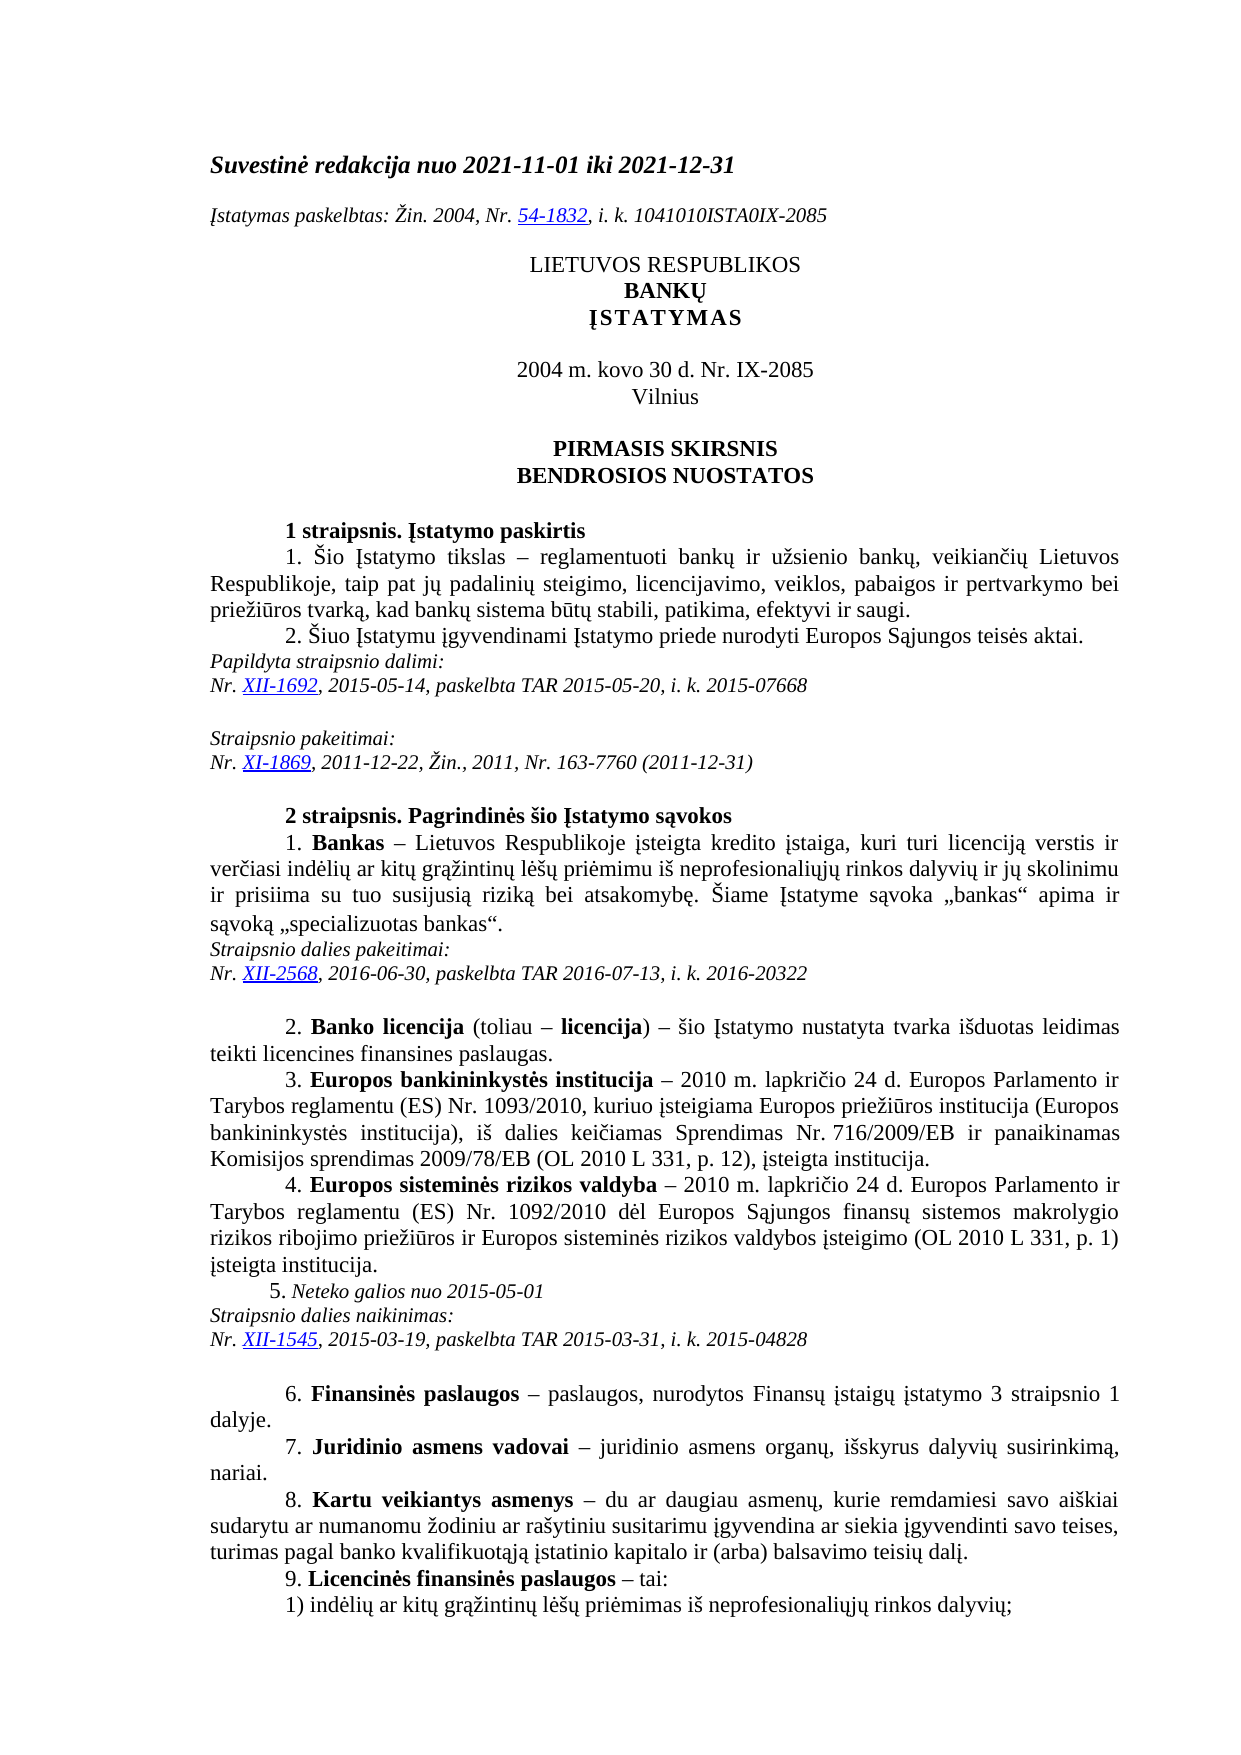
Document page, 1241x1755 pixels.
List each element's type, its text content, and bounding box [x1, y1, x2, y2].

text 1. Šio Įstatymo tikslas – reglamentuoti bankų ir užsienio bankų, veikiančių Lietuvos Respublikoje, taip pat jų padalinių steigimo, licencijavimo, veiklos, pabaigos ir pertvarkymo bei priežiūros tvarką, kad bankų sistema būtų stabili, patikima, efektyvi ir saugi. [210, 543, 1120, 622]
text 3. Europos bankininkystės institucija – 2010 m. lapkričio 24 d. Europos Parlamento ir Tarybos reglamentu (ES) Nr. 1093/2010, kuriuo įsteigiama Europos priežiūros institucija (Europos bankininkystės institucija), iš dalies keičiamas Sprendimas Nr. 716/2009/EB ir panaikinamas Komisijos sprendimas 2009/78/EB (OL 2010 L 331, p. 12), įsteigta institucija. [210, 1066, 1120, 1172]
text PIRMASIS SKIRSNIS [210, 435, 1120, 462]
text 1. Bankas – Lietuvos Respublikoje įsteigta kredito įstaiga, kuri turi licenciją verstis ir verčiasi indėlių ar kitų grąžintinų lėšų priėmimu iš neprofesionaliųjų rinkos dalyvių ir jų skolinimu ir prisiima su tuo susijusią riziką bei atsakomybę. Šiame Įstatyme sąvoka „bankas“ apima ir sąvoką „specializuotas bankas“. [210, 829, 1120, 937]
text 8. Kartu veikiantys asmenys – du ar daugiau asmenų, kurie remdamiesi savo aiškiai sudarytu ar numanomu žodiniu ar rašytiniu susitarimu įgyvendina ar siekia įgyvendinti savo teises, turimas pagal banko kvalifikuotąją įstatinio kapitalo ir (arba) balsavimo teisių dalį. [210, 1486, 1120, 1565]
text Nr. XI-1869, 2011-12-22, Žin., 2011, Nr. 163-7760 (2011-12-31) [210, 749, 1120, 774]
text Straipsnio dalies naikinimas: [210, 1303, 1120, 1327]
text 2. Banko licencija (toliau – licencija) – šio Įstatymo nustatyta tvarka išduotas leidimas teikti licencines finansines paslaugas. [210, 1013, 1120, 1066]
text LIETUVOS RESPUBLIKOS [210, 251, 1120, 277]
text Suvestinė redakcija nuo 2021-11-01 iki 2021-12-31 [210, 150, 1120, 179]
text 7. Juridinio asmens vadovai – juridinio asmens organų, išskyrus dalyvių susirinkimą, nariai. [210, 1433, 1120, 1486]
text Nr. XII-1545, 2015-03-19, paskelbta TAR 2015-03-31, i. k. 2015-04828 [210, 1327, 1120, 1351]
text Nr. XII-1692, 2015-05-14, paskelbta TAR 2015-05-20, i. k. 2015-07668 [210, 673, 1120, 697]
text Nr. XII-2568, 2016-06-30, paskelbta TAR 2016-07-13, i. k. 2016-20322 [210, 961, 1120, 985]
text 5. Neteko galios nuo 2015-05-01 [210, 1277, 1120, 1303]
text BANKŲ [210, 277, 1120, 304]
text Straipsnio dalies pakeitimai: [210, 937, 1120, 961]
text Įstatymas paskelbtas: Žin. 2004, Nr. 54-1832, i. k. 1041010ISTA0IX-2085 [210, 203, 1120, 227]
text ĮSTATYMAS [210, 304, 1120, 330]
text Papildyta straipsnio dalimi: [210, 649, 1120, 673]
text 1 straipsnis. Įstatymo paskirtis [210, 517, 1120, 543]
text 6. Finansinės paslaugos – paslaugos, nurodytos Finansų įstaigų įstatymo 3 straipsnio 1 dalyje. [210, 1380, 1120, 1433]
text 2. Šiuo Įstatymu įgyvendinami Įstatymo priede nurodyti Europos Sąjungos teisės aktai. [210, 622, 1120, 649]
text BENDROSIOS NUOSTATOS [210, 462, 1120, 488]
text 2004 m. kovo 30 d. Nr. IX-2085 Vilnius [210, 356, 1120, 409]
text 4. Europos sisteminės rizikos valdyba – 2010 m. lapkričio 24 d. Europos Parlamento ir Tarybos reglamentu (ES) Nr. 1092/2010 dėl Europos Sąjungos finansų sistemos makrolygio rizikos ribojimo priežiūros ir Europos sisteminės rizikos valdybos įsteigimo (OL 2010 L 331, p. 1) įsteigta institucija. [210, 1172, 1120, 1277]
text 1) indėlių ar kitų grąžintinų lėšų priėmimas iš neprofesionaliųjų rinkos dalyvių; [210, 1591, 1120, 1617]
text 9. Licencinės finansinės paslaugos – tai: [210, 1565, 1120, 1591]
text 2 straipsnis. Pagrindinės šio Įstatymo sąvokos [210, 802, 1120, 829]
text Straipsnio pakeitimai: [210, 726, 1120, 749]
